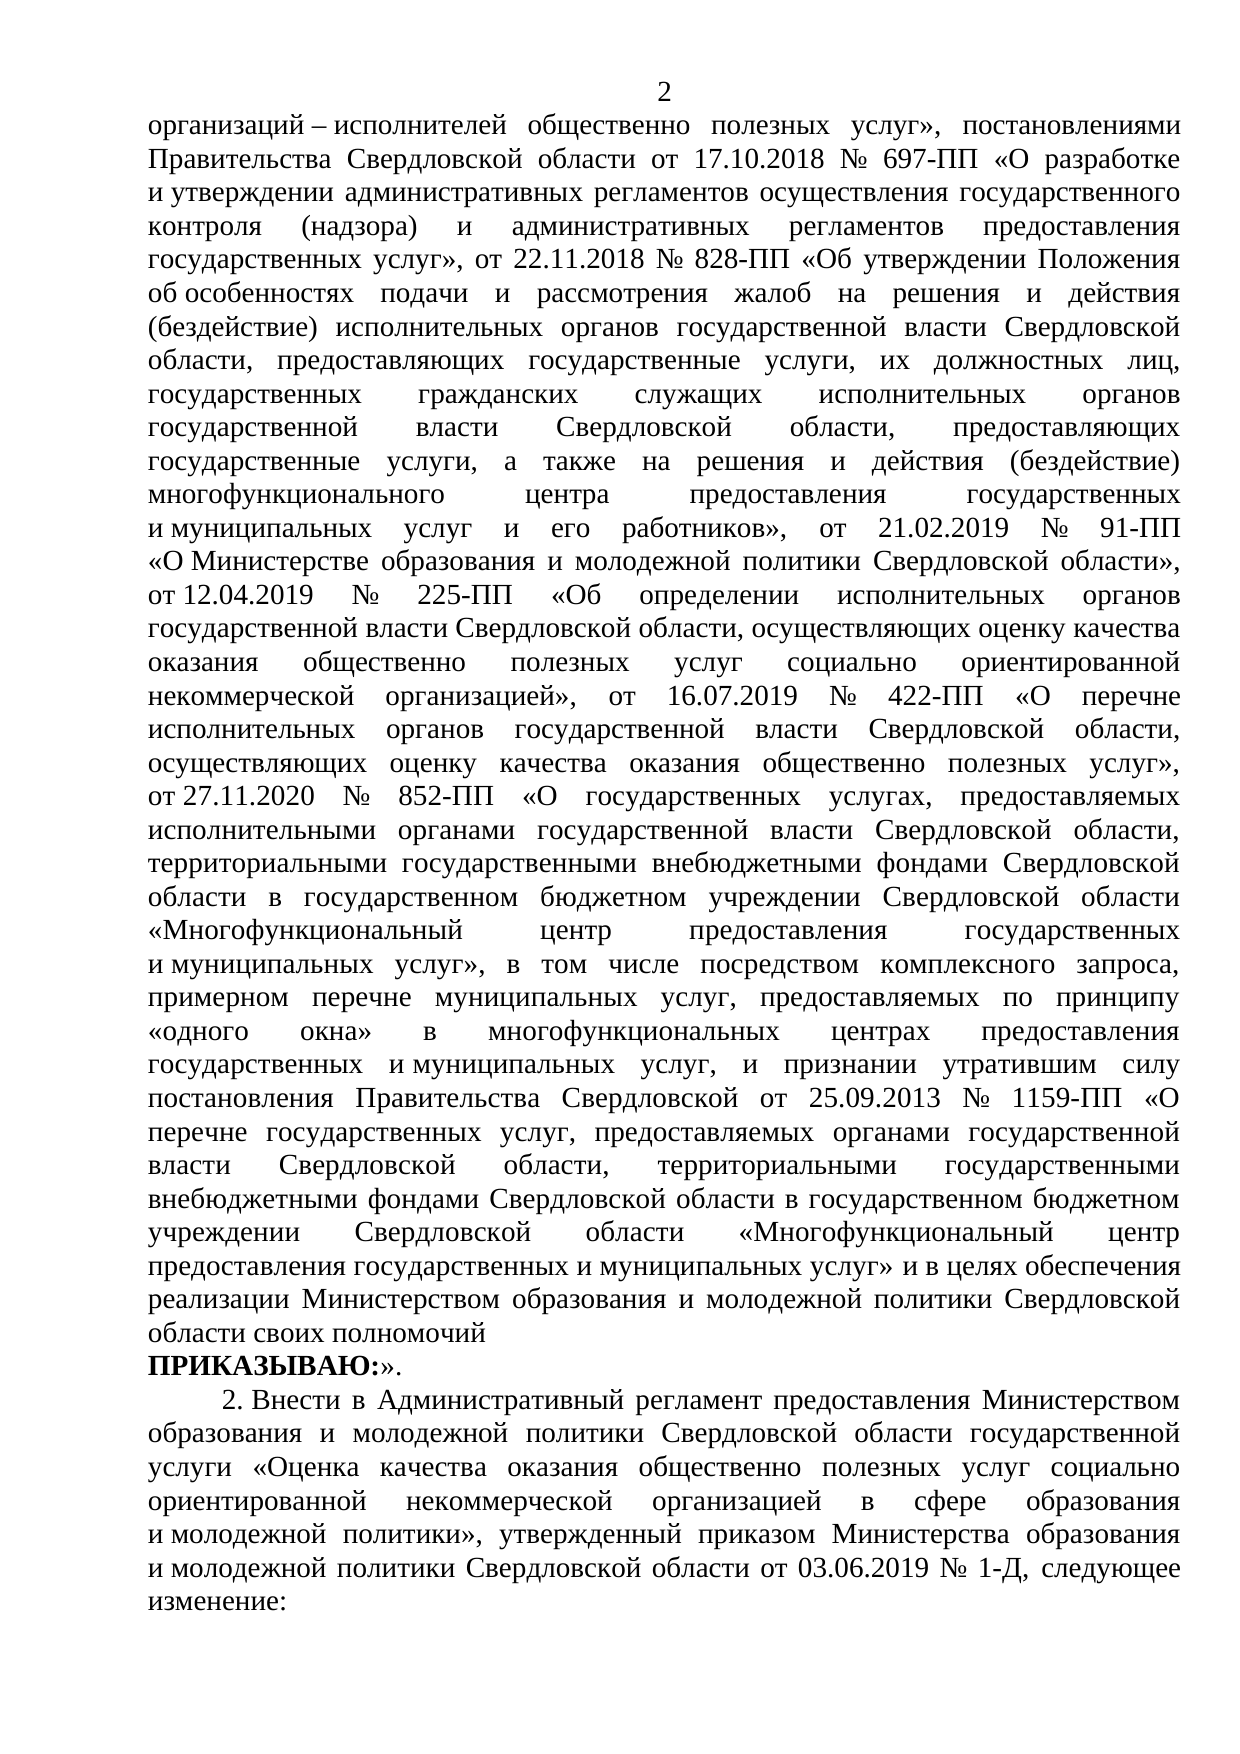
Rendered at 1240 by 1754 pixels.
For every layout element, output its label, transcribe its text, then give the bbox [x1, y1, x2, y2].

list Внести в Административный регламент предоставления Министерством образования и молодежной политики Свердловской области государственной услуги «Оценка качества оказания общественно полезных услуг социально ориентированной некоммерческой организацией в сфере образования и молодежной политики», утвержденный приказом Министерства образования и молодежной политики Свердловской области от 03.06.2019 № 1-Д, следующее изменение: [148, 1382, 1181, 1617]
text организаций – исполнителей общественно полезных услуг», постановлениями Правительства Свердловской области от 17.10.2018 № 697-ПП «О разработке и утверждении административных регламентов осуществления государственного контроля (надзора) и административных регламентов предоставления государственных услуг», от 22.11.2018 № 828-ПП «Об утверждении Положения об особенностях подачи и рассмотрения жалоб на решения и действия (бездействие) исполнительных органов государственной власти Свердловской области, предоставляющих государственные услуги, их должностных лиц, государственных гражданских служащих исполнительных органов государственной власти Свердловской области, предоставляющих государственные услуги, а также на решения и действия (бездействие) многофункционального центра предоставления государственных и муниципальных услуг и его работников», от 21.02.2019 № 91-ПП «О Министерстве образования и молодежной политики Свердловской области», от 12.04.2019 № 225-ПП «Об определении исполнительных органов государственной власти Свердловской области, осуществляющих оценку качества оказания общественно полезных услуг социально ориентированной некоммерческой организацией», от 16.07.2019 № 422-ПП «О перечне исполнительных органов государственной власти Свердловской области, осуществляющих оценку качества оказания общественно полезных услуг», от 27.11.2020 № 852-ПП «О государственных услугах, предоставляемых исполнительными органами государственной власти Свердловской области, территориальными государственными внебюджетными фондами Свердловской области в государственном бюджетном учреждении Свердловской области «Многофункциональный центр предоставления государственных и муниципальных услуг», в том числе посредством комплексного запроса, примерном перечне муниципальных услуг, предоставляемых по принципу «одного окна» в многофункциональных центрах предоставления государственных и муниципальных услуг, и признании утратившим силу постановления Правительства Свердловской от 25.09.2013 № 1159-ПП «О перечне государственных услуг, предоставляемых органами государственной власти Свердловской области, территориальными государственными внебюджетными фондами Свердловской области в государственном бюджетном учреждении Свердловской области «Многофункциональный центр предоставления государственных и муниципальных услуг» и в целях обеспечения реализации Министерством образования и молодежной политики Свердловской области своих полномочий [148, 107, 1181, 1348]
text ПРИКАЗЫВАЮ:». [148, 1348, 1181, 1382]
